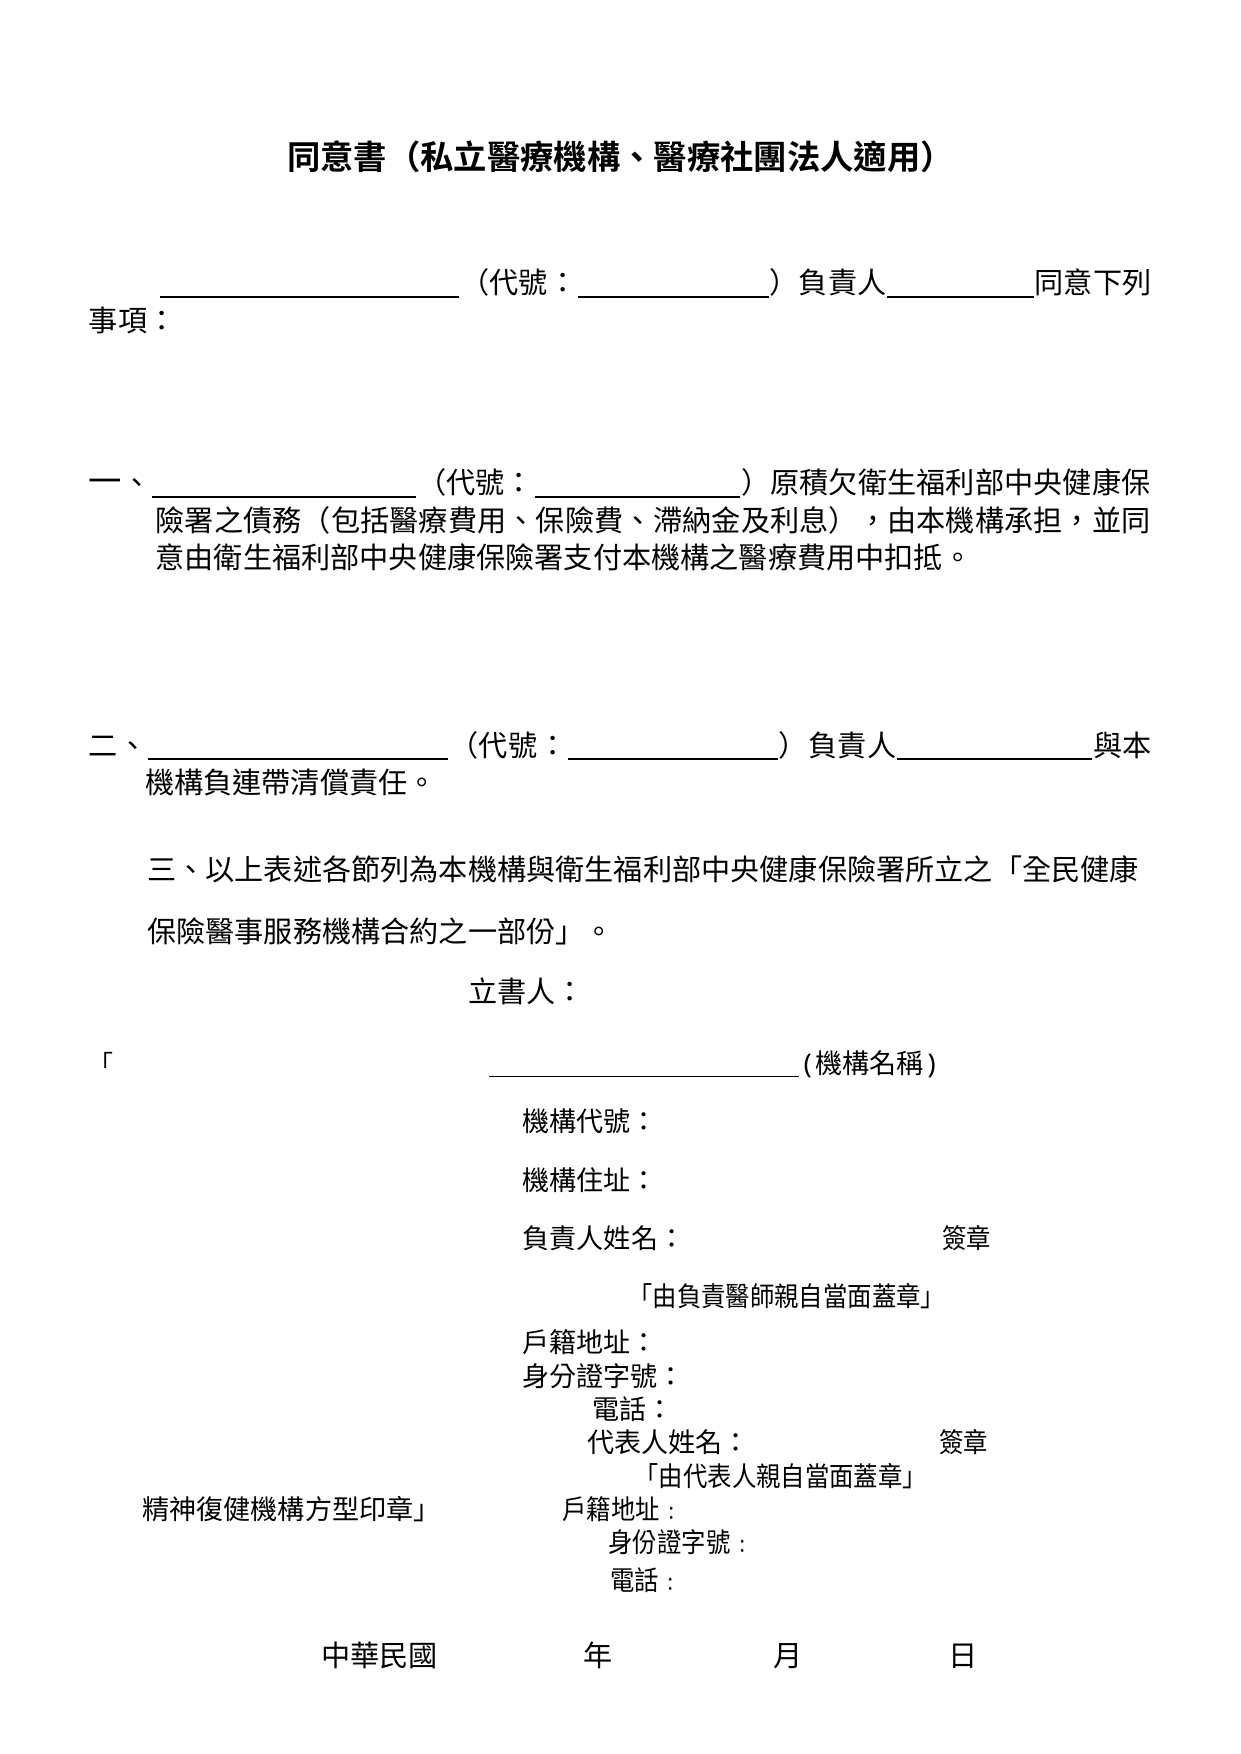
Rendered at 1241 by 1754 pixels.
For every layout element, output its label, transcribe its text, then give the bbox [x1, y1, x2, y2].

text 一、 （代號： ）原積欠衛生福利部中央健康保險署之債務（包括醫療費用、保險費、滯納金及利息），由本機構承担，並同意由衛生福利部中央健康保險署支付本機構之醫療費用中扣抵。 [89, 463, 1152, 576]
text 同意書（私立醫療機構、醫療社團法人適用） [89, 113, 1152, 176]
text 三、以上表述各節列為本機構與衛生福利部中央健康保險署所立之「全民健康保險醫事服務機構合約之一部份」。 [147, 826, 1152, 951]
text 中華民國 年 月 日 [89, 1633, 1152, 1675]
text 電話： [89, 1393, 1152, 1426]
text 精神復健機構方型印章」 戶籍地址﹕ [89, 1493, 1152, 1526]
text 機構住址： [89, 1163, 1152, 1197]
text ｢由代表人親自當面蓋章｣ [89, 1459, 1152, 1493]
text 立書人： [89, 976, 1152, 1009]
text （代號： ）負責人 同意下列事項： [89, 263, 1152, 338]
text 負責人姓名： 簽章 [89, 1222, 1152, 1255]
text 身分證字號： [89, 1359, 1152, 1393]
text 身份證字號﹕ [107, 1526, 1152, 1559]
text 電話﹕ [89, 1559, 1152, 1599]
text ｢由負責醫師親自當面蓋章｣ [89, 1280, 1152, 1313]
text 戶籍地址： [89, 1326, 1152, 1359]
text 代表人姓名： 簽章 [89, 1426, 1152, 1459]
text 二、 （代號： ）負責人 與本機構負連帶清償責任。 [89, 726, 1152, 801]
text 機構代號： [89, 1105, 1152, 1138]
text 「 (機構名稱) [89, 1047, 1152, 1080]
